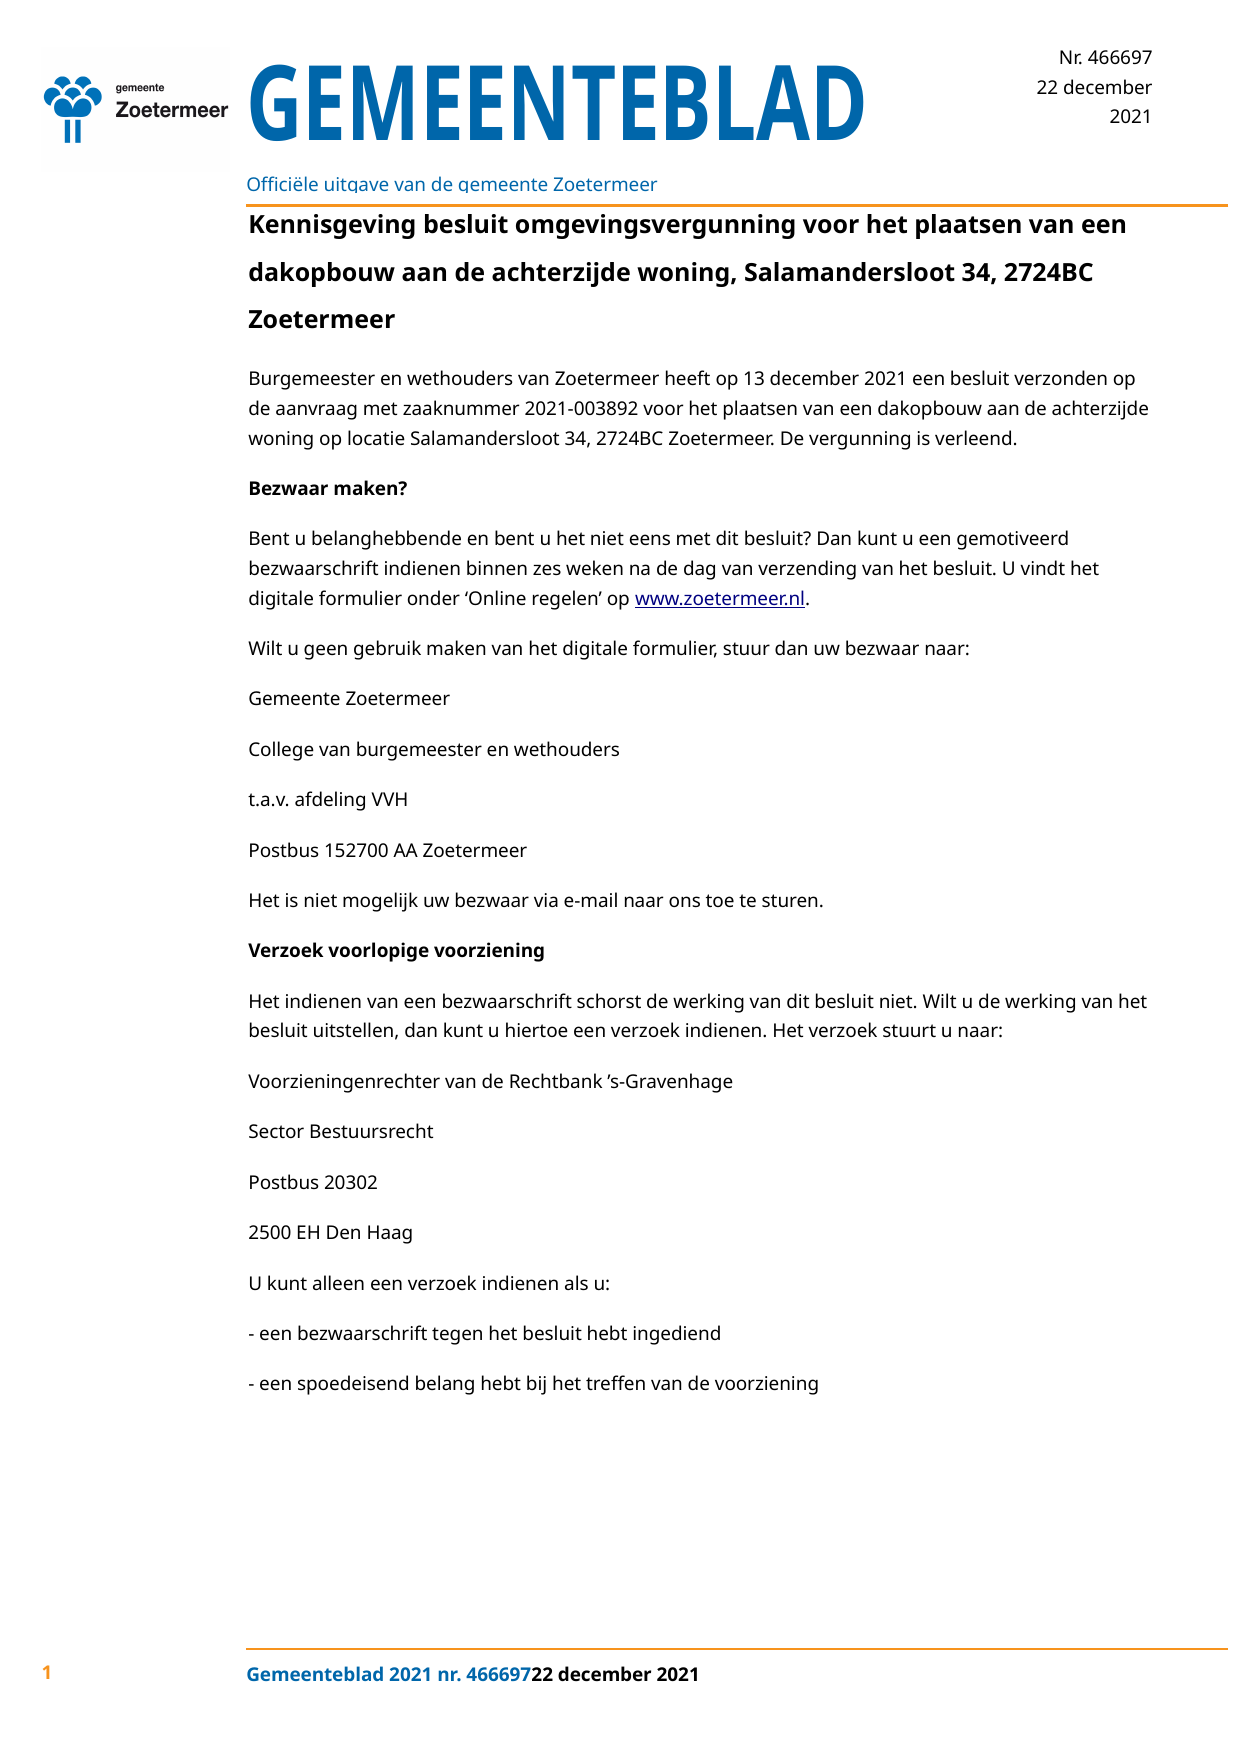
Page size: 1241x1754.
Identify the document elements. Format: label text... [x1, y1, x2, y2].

text Bent u belanghebbende en bent u het niet eens met dit besluit? Dan kunt u een gemotiveerd bezwaarschrift indienen binnen zes weken na de dag van verzending van het besluit. U vindt het digitale formulier onder ‘Online regelen’ op www.zoetermeer.nl. [248, 526, 1152, 610]
text Postbus 152700 AA Zoetermeer [248, 837, 1152, 862]
text Verzoek voorlopige voorziening [248, 938, 1152, 963]
text Bezwaar maken? [248, 475, 1152, 501]
picture [41, 47, 231, 172]
text Gemeente Zoetermeer [248, 686, 1152, 711]
text Voorzieningenrechter van de Rechtbank ’s-Gravenhage [248, 1068, 1152, 1094]
text Het is niet mogelijk uw bezwaar via e-mail naar ons toe te sturen. [248, 887, 1152, 913]
text Burgemeester en wethouders van Zoetermeer heeft op 13 december 2021 een besluit verzonden op de aanvraag met zaaknummer 2021-003892 voor het plaatsen van een dakopbouw aan de achterzijde woning op locatie Salamandersloot 34, 2724BC Zoetermeer. De vergunning is verleend. [248, 366, 1152, 450]
text College van burgemeester en wethouders [248, 736, 1152, 762]
text Postbus 20302 [248, 1169, 1152, 1194]
text Kennisgeving besluit omgevingsvergunning voor het plaatsen van een dakopbouw aan de achterzijde woning, Salamandersloot 34, 2724BC Zoetermeer [248, 207, 1152, 336]
text - een bezwaarschrift tegen het besluit hebt ingediend [248, 1320, 1152, 1346]
text Sector Bestuursrecht [248, 1118, 1152, 1144]
text U kunt alleen een verzoek indienen als u: [248, 1270, 1152, 1295]
text - een spoedeisend belang hebt bij het treffen van de voorziening [248, 1371, 1152, 1396]
text Wilt u geen gebruik maken van het digitale formulier, stuur dan uw bezwaar naar: [248, 635, 1152, 661]
text 2500 EH Den Haag [248, 1219, 1152, 1245]
text t.a.v. afdeling VVH [248, 786, 1152, 812]
text Het indienen van een bezwaarschrift schorst de werking van dit besluit niet. Wilt u de werking van het besluit uitstellen, dan kunt u hiertoe een verzoek indienen. Het verzoek stuurt u naar: [248, 988, 1152, 1043]
